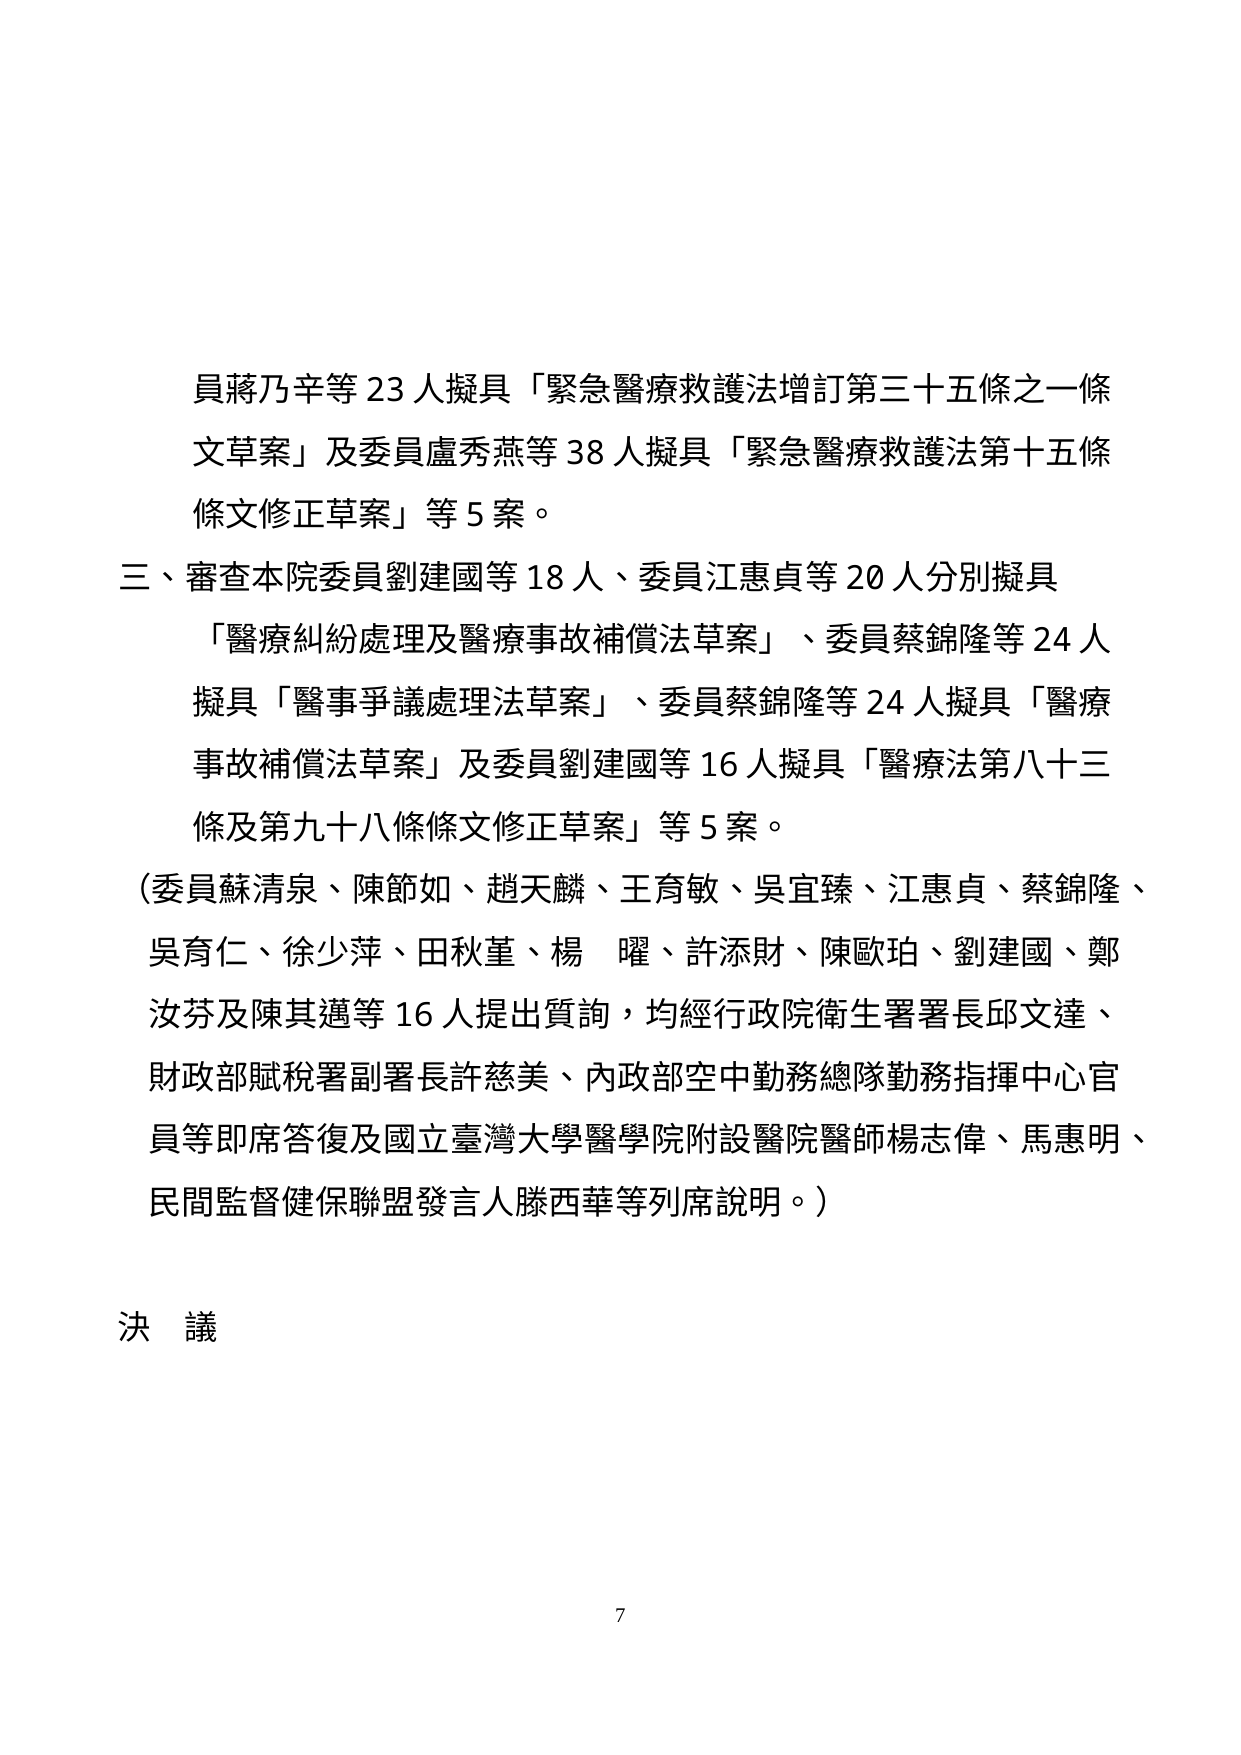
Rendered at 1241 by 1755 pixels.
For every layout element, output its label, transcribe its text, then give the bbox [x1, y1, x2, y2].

text 三、審查本院委員劉建國等18人、委員江惠貞等20人分別擬具「醫療糾紛處理及醫療事故補償法草案」、委員蔡錦隆等24人擬具「醫事爭議處理法草案」、委員蔡錦隆等24人擬具「醫療事故補償法草案」及委員劉建國等16人擬具「醫療法第八十三條及第九十八條條文修正草案」等5案。 [118, 533, 1122, 846]
text 決 議 [117, 1283, 1122, 1346]
text 員蔣乃辛等23人擬具「緊急醫療救護法增訂第三十五條之一條文草案」及委員盧秀燕等38人擬具「緊急醫療救護法第十五條條文修正草案」等5案。 [118, 346, 1122, 533]
text （委員蘇清泉、陳節如、趙天麟、王育敏、吳宜臻、江惠貞、蔡錦隆、吳育仁、徐少萍、田秋堇、楊 曜、許添財、陳歐珀、劉建國、鄭汝芬及陳其邁等16人提出質詢，均經行政院衛生署署長邱文達、財政部賦稅署副署長許慈美、內政部空中勤務總隊勤務指揮中心官員等即席答復及國立臺灣大學醫學院附設醫院醫師楊志偉、馬惠明、民間監督健保聯盟發言人滕西華等列席說明。） [118, 846, 1122, 1221]
